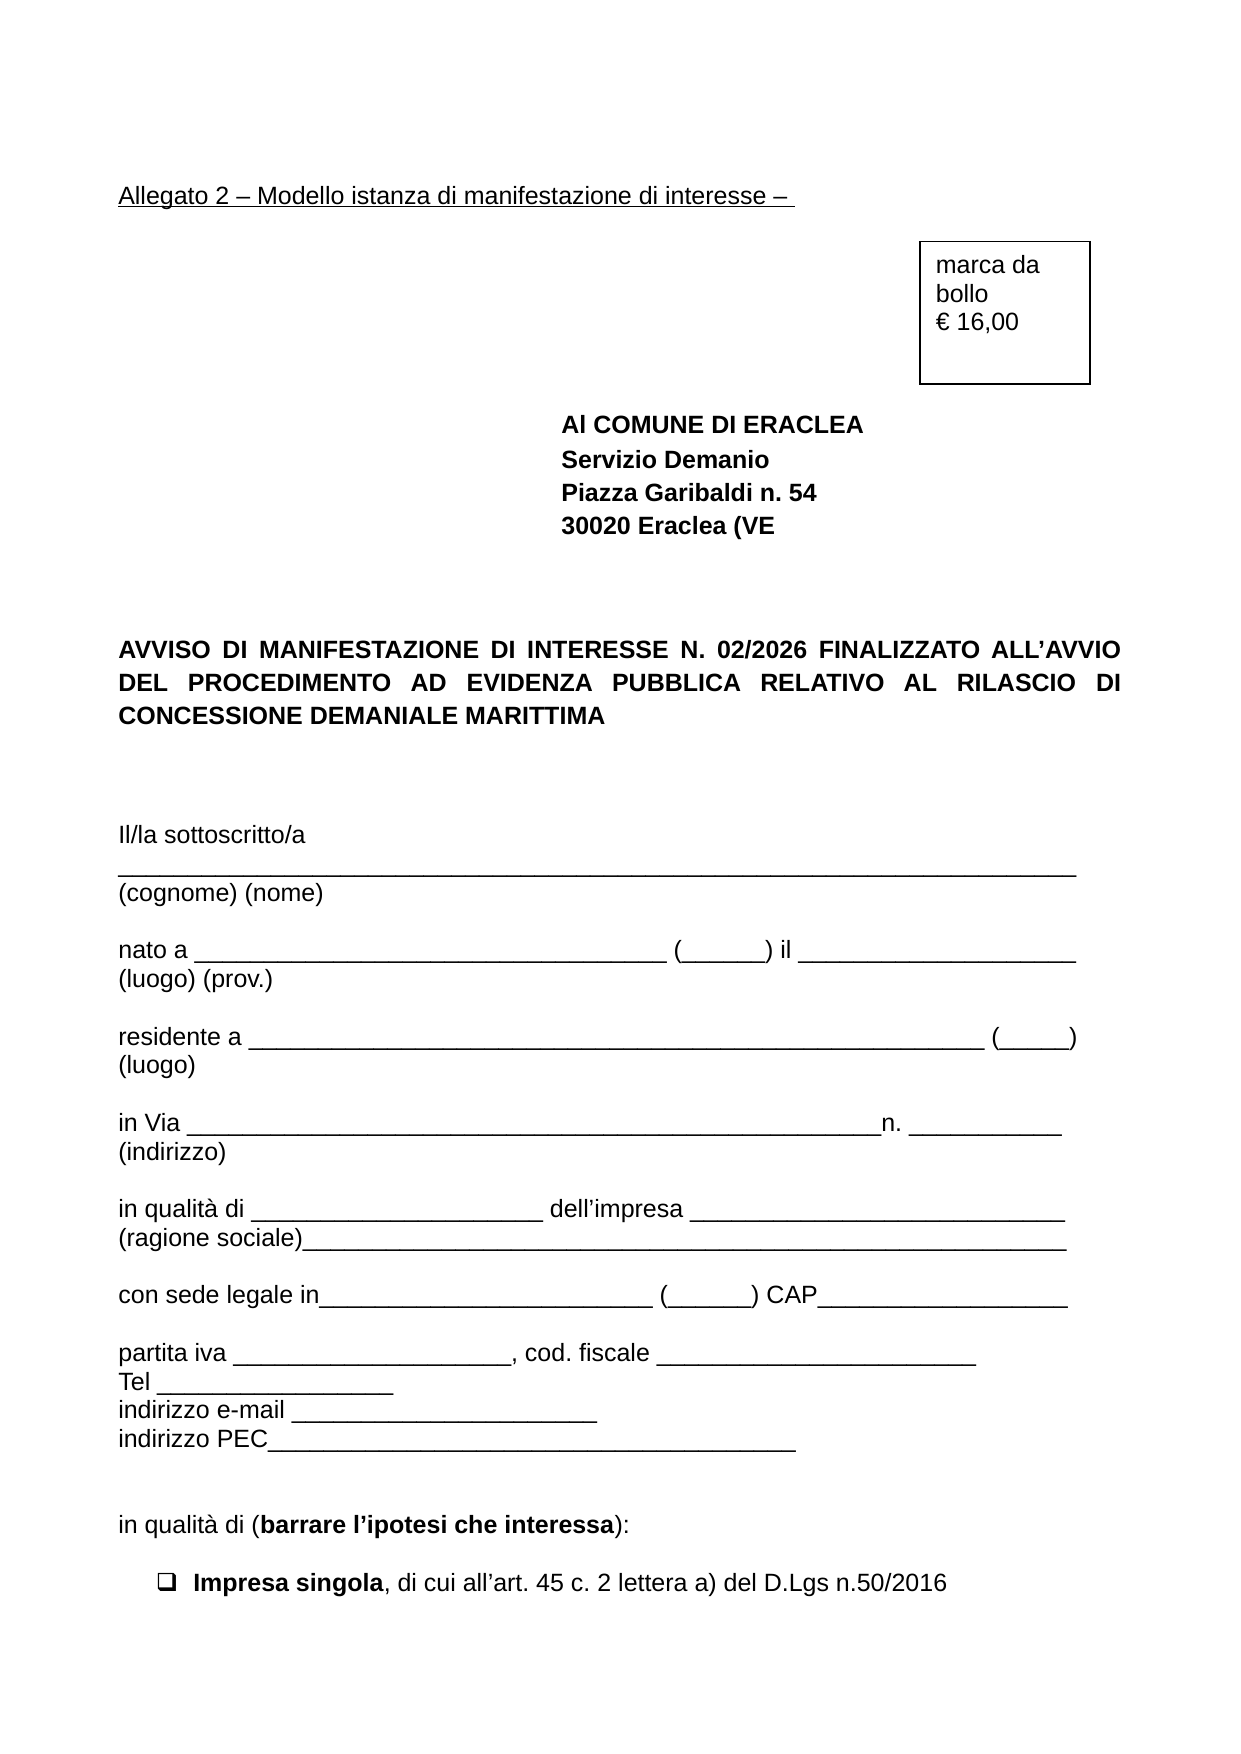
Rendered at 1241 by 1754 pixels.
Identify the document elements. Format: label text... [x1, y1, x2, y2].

text in qualità di _____________________ dell’impresa ___________________________ [118, 1194, 1122, 1223]
text (ragione sociale)_______________________________________________________ [118, 1223, 1122, 1251]
subtitle Piazza Garibaldi n. 54 [118, 478, 1114, 507]
text partita iva ____________________, cod. fiscale _______________________ [118, 1338, 1122, 1366]
subtitle Al COMUNE DI ERACLEA [118, 406, 1114, 440]
text marca da bollo [936, 250, 1074, 307]
text (luogo) (prov.) [118, 964, 1122, 993]
subtitle Allegato 2 – Modello istanza di manifestazione di interesse – [118, 181, 1114, 210]
text € 16,00 [936, 307, 1074, 336]
text nato a __________________________________ (______) il ____________________ [118, 935, 1122, 964]
subtitle 30020 Eraclea (VE [118, 511, 1114, 539]
text Il/la sottoscritto/a _____________________________________________________________________ [118, 820, 1122, 878]
text (cognome) (nome) [118, 878, 1122, 906]
text residente a _____________________________________________________ (_____) [118, 1021, 1122, 1050]
text Tel _________________ [118, 1366, 1122, 1395]
text AVVISO DI MANIFESTAZIONE DI INTERESSE N. 02/2026 FINALIZZATO ALL’AVVIO DEL PROCEDIMENTO AD EVIDENZA PUBBLICA RELATIVO AL RILASCIO DI CONCESSIONE DEMANIALE MARITTIMA [118, 635, 1122, 730]
text (luogo) [118, 1050, 1122, 1079]
text in Via __________________________________________________n. ___________ [118, 1108, 1122, 1136]
text indirizzo e-mail ______________________ [118, 1395, 1122, 1424]
list Impresa singola, di cui all’art. 45 c. 2 lettera a) del D.Lgs n.50/2016 [156, 1568, 1122, 1597]
text con sede legale in________________________ (______) CAP__________________ [118, 1280, 1122, 1309]
text (indirizzo) [118, 1136, 1122, 1165]
text indirizzo PEC______________________________________ [118, 1424, 1122, 1453]
text in qualità di (barrare l’ipotesi che interessa): [118, 1510, 1122, 1539]
subtitle Servizio Demanio [118, 445, 1114, 473]
